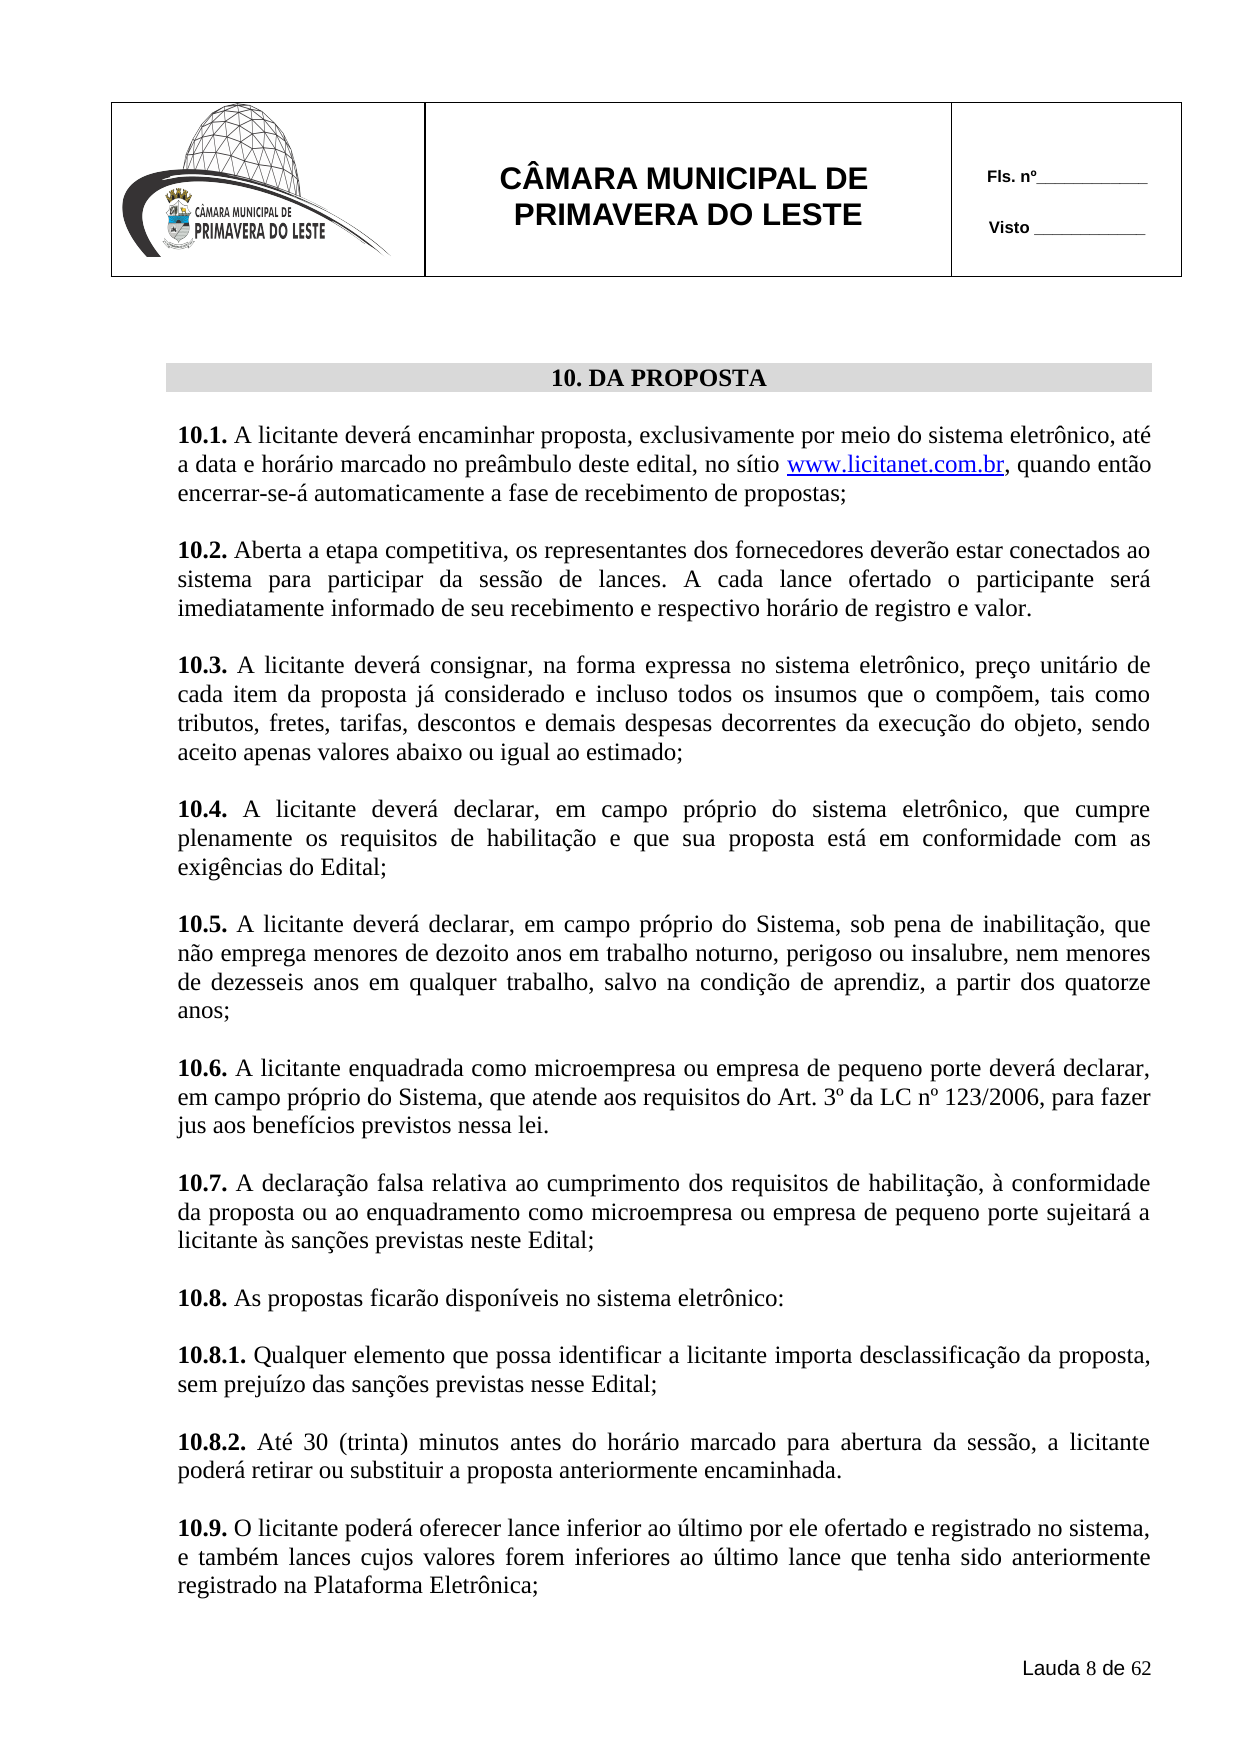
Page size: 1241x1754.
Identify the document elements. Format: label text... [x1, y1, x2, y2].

table_header 10. DA PROPOSTA [166, 363, 1152, 392]
picture [122, 103, 392, 257]
text 10.4. A licitante deverá declarar, em campo próprio do sistema eletrônico, que cumpre plenamente os requisitos de habilitação e que sua proposta está em conformidade com as exigências do Edital; [177, 794, 1152, 881]
text 10.3. A licitante deverá consignar, na forma expressa no sistema eletrônico, preço unitário de cada item da proposta já considerado e incluso todos os insumos que o compõem, tais como tributos, fretes, tarifas, descontos e demais despesas decorrentes da execução do objeto, sendo aceito apenas valores abaixo ou igual ao estimado; [177, 651, 1152, 766]
text 10.8.1. Qualquer elemento que possa identificar a licitante importa desclassificação da proposta, sem prejuízo das sanções previstas nesse Edital; [177, 1341, 1152, 1398]
text 10.5. A licitante deverá declarar, em campo próprio do Sistema, sob pena de inabilitação, que não emprega menores de dezoito anos em trabalho noturno, perigoso ou insalubre, nem menores de dezesseis anos em qualquer trabalho, salvo na condição de aprendiz, a partir dos quatorze anos; [177, 909, 1152, 1024]
text 10.7. A declaração falsa relativa ao cumprimento dos requisitos de habilitação, à conformidade da proposta ou ao enquadramento como microempresa ou empresa de pequeno porte sujeitará a licitante às sanções previstas neste Edital; [177, 1168, 1152, 1254]
text 10.8. As propostas ficarão disponíveis no sistema eletrônico: [177, 1283, 1152, 1312]
text 10.9. O licitante poderá oferecer lance inferior ao último por ele ofertado e registrado no sistema, e também lances cujos valores forem inferiores ao último lance que tenha sido anteriormente registrado na Plataforma Eletrônica; [177, 1513, 1152, 1599]
text 10.6. A licitante enquadrada como microempresa ou empresa de pequeno porte deverá declarar, em campo próprio do Sistema, que atende aos requisitos do Art. 3º da LC nº 123/2006, para fazer jus aos benefícios previstos nessa lei. [177, 1053, 1152, 1139]
text 10.2. Aberta a etapa competitiva, os representantes dos fornecedores deverão estar conectados ao sistema para participar da sessão de lances. A cada lance ofertado o participante será imediatamente informado de seu recebimento e respectivo horário de registro e valor. [177, 536, 1152, 622]
text 10.1. A licitante deverá encaminhar proposta, exclusivamente por meio do sistema eletrônico, até a data e horário marcado no preâmbulo deste edital, no sítio www.licitanet.com.br, quando então encerrar-se-á automaticamente a fase de recebimento de propostas; [177, 421, 1152, 507]
text 10.8.2. Até 30 (trinta) minutos antes do horário marcado para abertura da sessão, a licitante poderá retirar ou substituir a proposta anteriormente encaminhada. [177, 1427, 1152, 1484]
